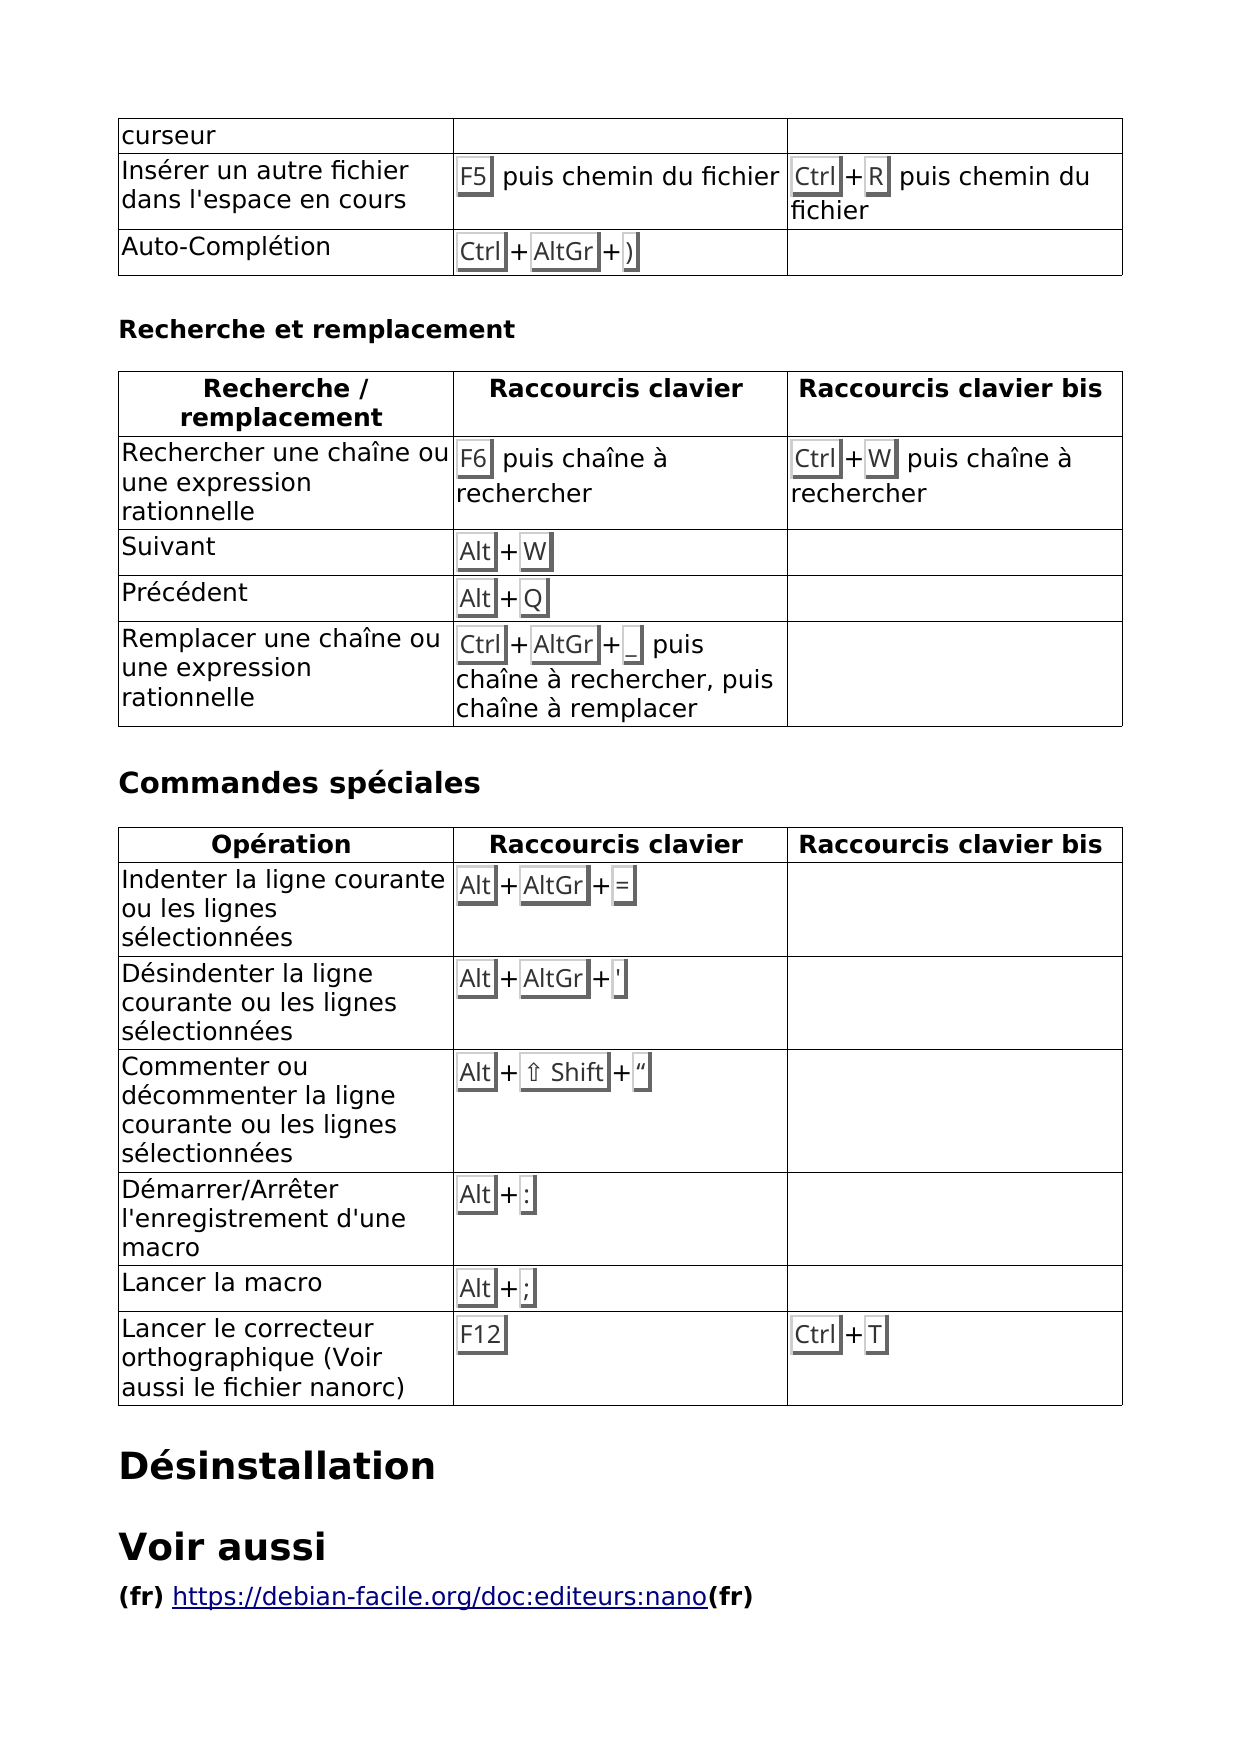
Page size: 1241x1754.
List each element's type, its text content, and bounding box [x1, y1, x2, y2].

table_cell [788, 1173, 1122, 1265]
table_cell Rechercher une chaîne ou une expression rationnelle [119, 437, 453, 529]
table_header Raccourcis clavier [454, 828, 787, 862]
table_cell Ctrl+R puis chemin du fichier [788, 154, 1122, 229]
subtitle Désinstallation [118, 1445, 1122, 1488]
table_cell Lancer le correcteur orthographique (Voir aussi le fichier nanorc) [119, 1312, 453, 1405]
subtitle Recherche et remplacement [118, 315, 1122, 344]
table_header Raccourcis clavier bis [788, 828, 1122, 862]
table_cell Alt+W [454, 530, 787, 575]
table_cell Suivant [119, 530, 453, 575]
table_cell [788, 119, 1122, 153]
table_cell [454, 119, 787, 153]
table_cell Ctrl+AltGr+_ puis chaîne à rechercher, puis chaîne à remplacer [454, 622, 787, 726]
table_cell [788, 230, 1122, 275]
table_header Raccourcis clavier bis [788, 372, 1122, 436]
text (fr) https://debian-facile.org/doc:editeurs:nano(fr) [118, 1582, 1122, 1611]
table_cell Ctrl+T [788, 1312, 1122, 1405]
table_cell Alt+; [454, 1266, 787, 1311]
table_cell Alt+AltGr+= [454, 863, 787, 956]
table_cell F12 [454, 1312, 787, 1405]
table_cell [788, 957, 1122, 1049]
table_cell Insérer un autre fichier dans l'espace en cours [119, 154, 453, 229]
table_cell F5 puis chemin du fichier [454, 154, 787, 229]
table_cell [788, 622, 1122, 726]
table_cell Ctrl+W puis chaîne à rechercher [788, 437, 1122, 529]
table_cell [788, 863, 1122, 956]
table_cell Démarrer/Arrêter l'enregistrement d'une macro [119, 1173, 453, 1265]
table_cell Alt+Q [454, 576, 787, 621]
table_cell Lancer la macro [119, 1266, 453, 1311]
subtitle Commandes spéciales [118, 766, 1122, 800]
table_cell Commenter ou décommenter la ligne courante ou les lignes sélectionnées [119, 1050, 453, 1172]
table_cell Auto-Complétion [119, 230, 453, 275]
table_cell Alt+⇧ Shift+“ [454, 1050, 787, 1172]
table_cell curseur [119, 119, 453, 153]
table_header Raccourcis clavier [454, 372, 787, 436]
table_cell Remplacer une chaîne ou une expression rationnelle [119, 622, 453, 726]
table_cell [788, 1266, 1122, 1311]
table_cell F6 puis chaîne à rechercher [454, 437, 787, 529]
table_cell Précédent [119, 576, 453, 621]
table_header Opération [119, 828, 453, 862]
table_cell [788, 530, 1122, 575]
table_cell [788, 1050, 1122, 1172]
table_header Recherche / remplacement [119, 372, 453, 436]
table_cell Indenter la ligne courante ou les lignes sélectionnées [119, 863, 453, 956]
table_cell Alt+AltGr+' [454, 957, 787, 1049]
table_cell Désindenter la ligne courante ou les lignes sélectionnées [119, 957, 453, 1049]
subtitle Voir aussi [118, 1526, 1122, 1569]
table_cell Alt+: [454, 1173, 787, 1265]
table_cell Ctrl+AltGr+) [454, 230, 787, 275]
table_cell [788, 576, 1122, 621]
